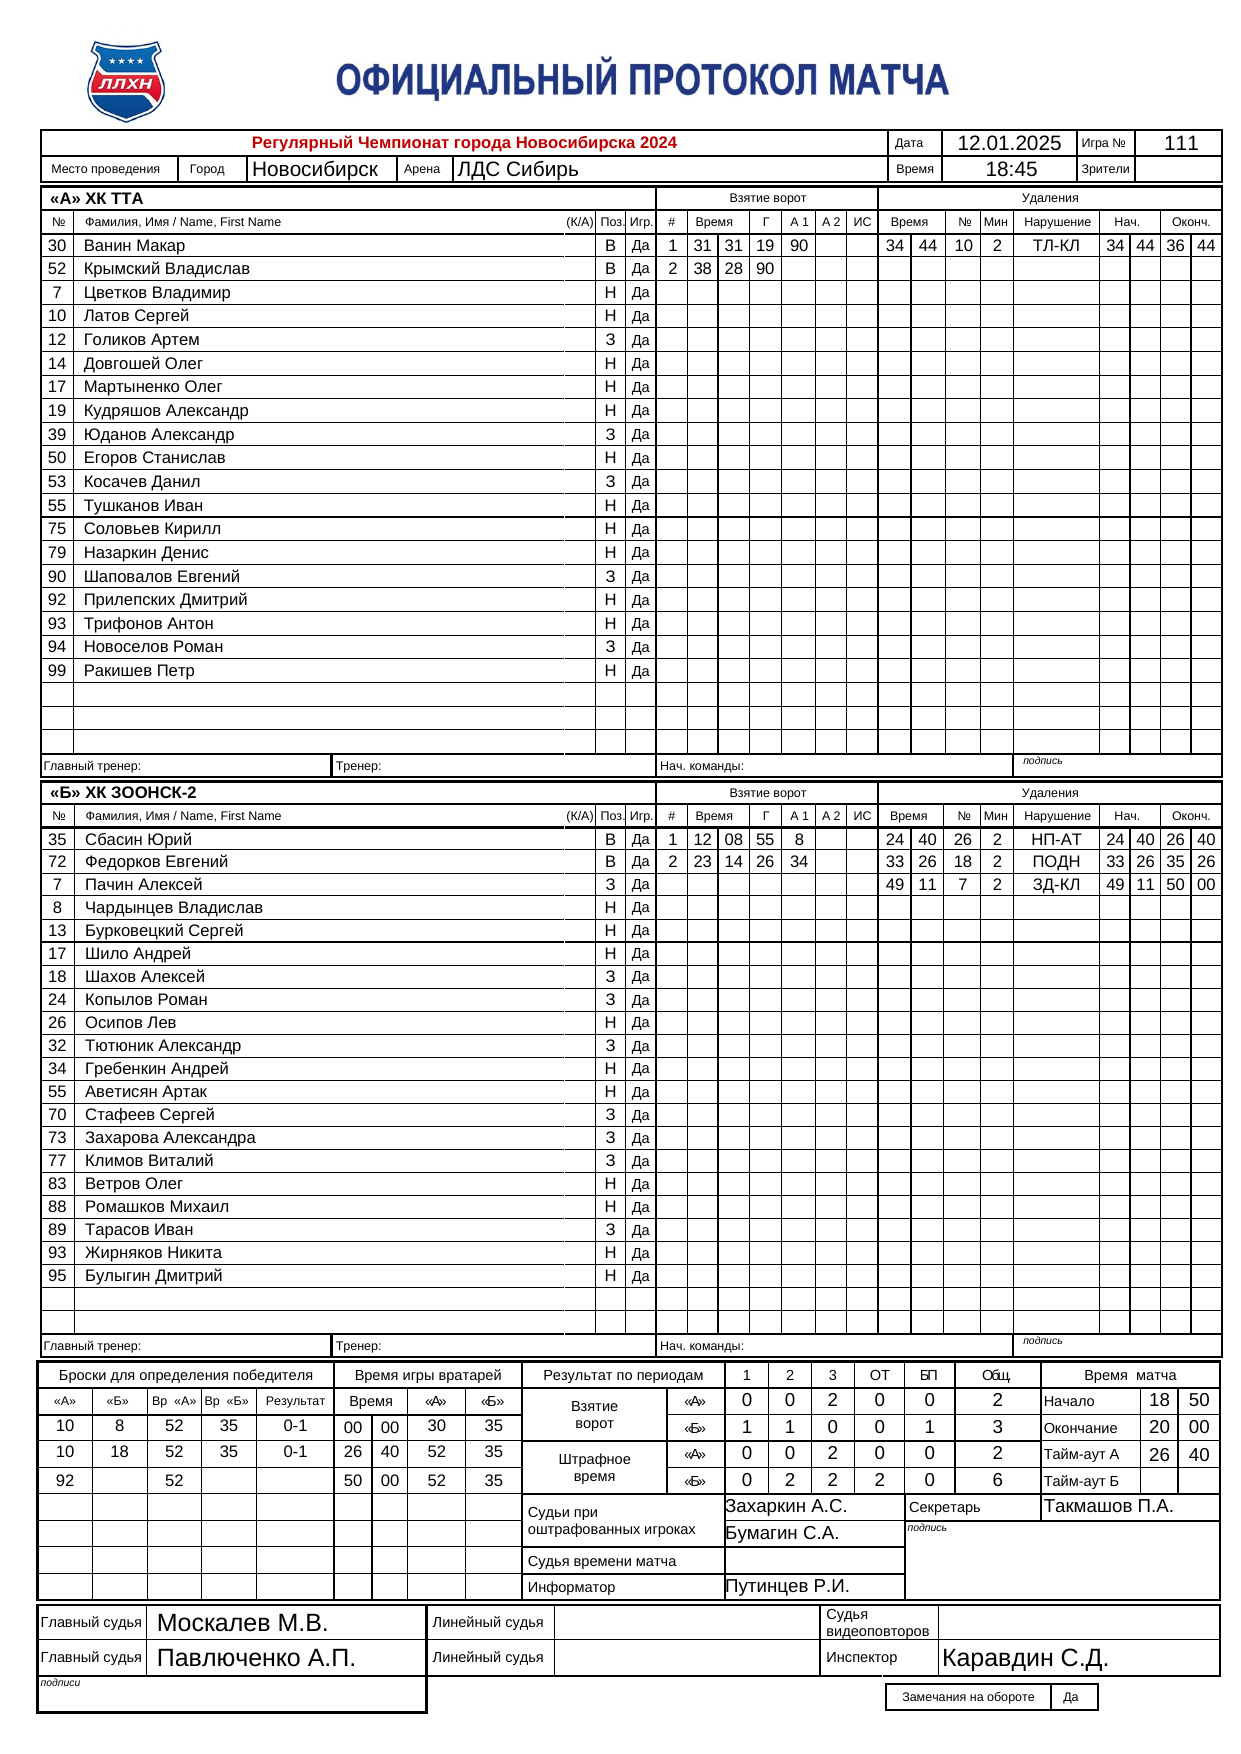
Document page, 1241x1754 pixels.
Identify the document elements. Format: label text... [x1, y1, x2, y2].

table_cell [42, 683, 73, 706]
table_cell 7 [42, 874, 74, 895]
table_cell [981, 541, 1013, 564]
table_cell 70 [42, 1104, 74, 1126]
table_cell 26 [1161, 829, 1190, 849]
table_cell [1192, 328, 1221, 351]
table_cell 44 [1192, 235, 1221, 256]
table_cell [847, 281, 877, 303]
table_cell [782, 730, 815, 753]
table_cell [912, 896, 943, 918]
table_cell [565, 494, 595, 516]
table_cell [1192, 1265, 1221, 1287]
table_cell [719, 659, 749, 682]
table_cell 52 [42, 257, 73, 280]
table_cell [1161, 1035, 1190, 1057]
table_cell [816, 943, 846, 964]
table_cell [1131, 1035, 1160, 1057]
table_cell [912, 541, 945, 564]
table_cell [565, 730, 595, 753]
table_cell [1014, 541, 1099, 564]
table_cell [657, 281, 687, 303]
table_cell 30 [42, 235, 73, 256]
table_cell Да [626, 235, 655, 256]
table_cell [912, 989, 943, 1011]
table_cell [565, 1311, 595, 1333]
table_cell [565, 1104, 595, 1126]
table_cell Н [596, 281, 625, 303]
table_cell [1014, 352, 1099, 374]
table_cell [816, 636, 846, 658]
table_cell [1192, 446, 1221, 469]
table_cell [42, 707, 73, 729]
table_cell Шаповалов Евгений [74, 565, 564, 587]
table_cell [912, 1288, 943, 1310]
table_cell [879, 659, 910, 682]
table_cell [726, 1548, 904, 1573]
table_cell Да [626, 470, 655, 493]
table_cell [688, 707, 717, 729]
table_cell [1136, 157, 1221, 181]
table_cell [879, 707, 910, 729]
table_cell 50 [1161, 874, 1190, 895]
table_cell [565, 683, 595, 706]
table_cell Да [626, 829, 655, 849]
table_cell [688, 328, 717, 351]
table_cell [1161, 423, 1190, 445]
table_cell [816, 896, 846, 918]
table_cell [1014, 943, 1099, 964]
table_cell [565, 423, 595, 445]
table_cell Да [626, 1242, 655, 1264]
table_cell 00 [373, 1416, 407, 1440]
table_cell [1141, 1468, 1177, 1493]
table_cell [466, 1494, 521, 1520]
table_cell [1192, 399, 1221, 422]
table_cell [946, 470, 980, 493]
table_cell 0 [855, 1415, 904, 1440]
table_cell [1131, 257, 1160, 280]
table_cell [257, 1574, 333, 1599]
table_cell 34 [42, 1058, 74, 1079]
table_cell Путинцев Р.И. [726, 1575, 904, 1599]
table_cell [657, 707, 687, 729]
table_cell [335, 1574, 371, 1599]
table_cell Г [750, 211, 781, 233]
table_cell [1014, 1058, 1099, 1079]
table_cell [657, 470, 687, 493]
table_cell [981, 518, 1013, 540]
table_cell [1100, 1104, 1129, 1126]
table_cell [750, 1127, 781, 1149]
table_cell [879, 1288, 910, 1310]
table_cell [782, 446, 815, 469]
table_cell [1131, 659, 1160, 682]
table_cell Н [596, 352, 625, 374]
table_cell [946, 730, 980, 753]
table_cell [1131, 612, 1160, 634]
table_cell [879, 281, 910, 303]
table_cell Соловьев Кирилл [74, 518, 564, 540]
table_cell [565, 1058, 595, 1079]
table_cell [816, 966, 846, 987]
table_cell [879, 541, 910, 564]
table_cell [782, 1150, 815, 1172]
table_cell [782, 1104, 815, 1126]
table_cell [688, 446, 717, 469]
table_cell [1014, 989, 1099, 1011]
table_cell [335, 1521, 371, 1546]
table_cell [688, 518, 717, 540]
table_cell [39, 1547, 92, 1573]
table_cell [879, 636, 910, 658]
table_cell Да [626, 257, 655, 280]
table_cell Булыгин Дмитрий [75, 1265, 564, 1287]
table_cell [1192, 896, 1221, 918]
table_cell [39, 1521, 92, 1546]
table_cell [944, 896, 980, 918]
table_header Время игры вратарей [335, 1363, 521, 1387]
table_cell [912, 1081, 943, 1103]
table_cell № [946, 211, 980, 233]
table_cell [1131, 423, 1160, 445]
table_cell [879, 518, 910, 540]
table_cell [688, 1035, 717, 1057]
table_cell [93, 1494, 147, 1520]
table_cell 7 [944, 874, 980, 895]
table_cell [879, 1058, 910, 1079]
table_cell [565, 518, 595, 540]
table_cell [981, 565, 1013, 587]
table_cell 53 [42, 470, 73, 493]
table_cell Да [626, 588, 655, 611]
table_cell 26 [42, 1012, 74, 1033]
table_cell [1131, 966, 1160, 987]
table_cell [688, 423, 717, 445]
table_cell [782, 874, 815, 895]
table_cell [847, 966, 877, 987]
table_cell [912, 1242, 943, 1264]
table_cell [879, 943, 910, 964]
table_cell [981, 328, 1013, 351]
table_cell [719, 518, 749, 540]
table_header 2 [769, 1363, 811, 1387]
table_cell [39, 1574, 92, 1599]
table_cell [657, 943, 687, 964]
table_cell [816, 281, 846, 303]
table_cell [1100, 1150, 1129, 1172]
table_cell [816, 1104, 846, 1126]
table_cell В [596, 850, 625, 872]
table_header 1 [726, 1363, 768, 1387]
table_cell 73 [42, 1127, 74, 1149]
table_header 12.01.2025 [943, 131, 1076, 155]
table_cell [847, 1196, 877, 1218]
table_cell 49 [1100, 874, 1129, 895]
table_cell 26 [750, 850, 781, 872]
table_cell [565, 1265, 595, 1287]
table_cell 0 [769, 1442, 811, 1467]
table_cell [750, 989, 781, 1011]
table_cell Нач. команды: [657, 755, 1012, 776]
table_cell [879, 1035, 910, 1057]
table_cell [93, 1574, 147, 1599]
table_cell [944, 1288, 980, 1310]
table_cell Довгошей Олег [74, 352, 564, 374]
table_cell Ромашков Михаил [75, 1196, 564, 1218]
table_cell [1014, 328, 1099, 351]
table_cell [912, 1104, 943, 1126]
table_cell Да [626, 1104, 655, 1126]
table_cell 0 [855, 1389, 904, 1413]
table_cell [1192, 659, 1221, 682]
table_cell [847, 470, 877, 493]
table_cell [202, 1468, 256, 1493]
table_cell 24 [42, 989, 74, 1011]
table_cell [750, 896, 781, 918]
table_cell [565, 376, 595, 398]
table_cell [565, 829, 595, 849]
table_cell [981, 257, 1013, 280]
table_cell Голиков Артем [74, 328, 564, 351]
table_cell 8 [93, 1416, 147, 1440]
table_cell [1192, 1127, 1221, 1149]
table_cell [1014, 730, 1099, 753]
table_cell 00 [335, 1416, 371, 1440]
table_cell [1014, 446, 1099, 469]
table_cell Тютюник Александр [75, 1035, 564, 1057]
table_cell [816, 1173, 846, 1195]
table_cell [1192, 470, 1221, 493]
table_cell 00 [1192, 874, 1221, 895]
table_cell [1014, 588, 1099, 611]
table_cell [657, 541, 687, 564]
table_cell [1014, 399, 1099, 422]
table_cell [750, 541, 781, 564]
table_cell [719, 730, 749, 753]
table_cell Н [596, 305, 625, 327]
table_cell Вр «Б» [202, 1389, 256, 1413]
table_cell [816, 494, 846, 516]
table_cell Да [626, 352, 655, 374]
table_cell [39, 1494, 92, 1520]
table_cell Такмашов П.А. [1042, 1495, 1219, 1520]
table_cell 3 [956, 1415, 1040, 1440]
table_cell [657, 659, 687, 682]
table_cell [1131, 281, 1160, 303]
table_cell [1131, 1150, 1160, 1172]
table_cell [750, 1104, 781, 1126]
table_cell Захаркин А.С. [726, 1495, 904, 1520]
table_cell [847, 1150, 877, 1172]
table_cell 10 [946, 235, 980, 256]
table_cell [847, 399, 877, 422]
table_cell [750, 1196, 781, 1218]
table_cell 0 [769, 1389, 811, 1413]
table_cell [1192, 423, 1221, 445]
table_cell [1161, 1127, 1190, 1149]
table_cell [1131, 730, 1160, 753]
table_cell Н [596, 659, 625, 682]
table_cell [879, 565, 910, 587]
table_cell [879, 896, 910, 918]
table_cell [944, 1127, 980, 1149]
table_cell [1099, 1682, 1220, 1711]
table_cell 2 [981, 829, 1013, 849]
table_cell [688, 943, 717, 964]
table_cell [879, 1104, 910, 1126]
table_cell [1100, 305, 1129, 327]
table_cell «А» [408, 1389, 465, 1413]
table_cell [555, 1640, 819, 1675]
table_cell [688, 588, 717, 611]
table_cell [1014, 612, 1099, 634]
table_cell [408, 1574, 465, 1599]
table_cell [750, 612, 781, 634]
table_cell [1161, 541, 1190, 564]
table_cell Линейный судья [428, 1606, 554, 1639]
table_cell [939, 1606, 1219, 1639]
table_cell [719, 1104, 749, 1126]
table_cell [847, 850, 877, 872]
table_cell [816, 683, 846, 706]
table_cell [816, 399, 846, 422]
table_cell [1179, 1468, 1219, 1493]
table_cell 1 [657, 235, 687, 256]
table_cell [657, 1035, 687, 1057]
table_cell [912, 305, 945, 327]
table_cell 90 [750, 257, 781, 280]
table_cell [782, 281, 815, 303]
table_cell [750, 423, 781, 445]
table_cell [816, 446, 846, 469]
table_cell Главный тренер: [42, 755, 330, 776]
table_cell 34 [782, 850, 815, 872]
table_cell [816, 730, 846, 753]
table_cell подпись [1014, 755, 1221, 776]
table_cell [1161, 659, 1190, 682]
table_cell 6 [956, 1468, 1040, 1493]
table_cell [946, 399, 980, 422]
table_cell [847, 257, 877, 280]
table_cell Судья видеоповторов [821, 1606, 938, 1639]
table_cell [565, 943, 595, 964]
table_cell [750, 399, 781, 422]
table_cell [1131, 707, 1160, 729]
table_cell [1100, 1173, 1129, 1195]
table_cell [719, 636, 749, 658]
table_cell [847, 1081, 877, 1103]
table_cell З [596, 874, 625, 895]
table_cell [657, 1219, 687, 1241]
table_cell [1192, 281, 1221, 303]
table_cell [750, 707, 781, 729]
table_cell Н [596, 494, 625, 516]
table_cell [657, 305, 687, 327]
table_cell НП-АТ [1014, 829, 1099, 849]
table_cell [1100, 1219, 1129, 1241]
table_cell [1192, 920, 1221, 941]
table_cell [816, 541, 846, 564]
table_cell «А» [668, 1442, 724, 1467]
table_cell [912, 446, 945, 469]
table_cell подпись [1014, 1335, 1221, 1356]
table_cell [981, 399, 1013, 422]
table_cell [373, 1547, 407, 1573]
table_cell [657, 1081, 687, 1103]
table_cell 1 [905, 1415, 954, 1440]
table_cell [879, 683, 910, 706]
table_cell [981, 1104, 1013, 1126]
table_cell [1100, 399, 1129, 422]
table_cell [847, 874, 877, 895]
table_cell 13 [42, 920, 74, 941]
table_cell 18 [1141, 1389, 1177, 1413]
table_cell 90 [42, 565, 73, 587]
table_cell Да [626, 1035, 655, 1057]
table_cell [782, 896, 815, 918]
table_cell [750, 1173, 781, 1195]
table_cell [1161, 1311, 1190, 1333]
table_cell [1131, 541, 1160, 564]
table_cell [782, 1288, 815, 1310]
table_cell [1192, 683, 1221, 706]
table_cell [782, 352, 815, 374]
table_cell [1161, 305, 1190, 327]
table_cell Инспектор [821, 1640, 938, 1675]
table_cell [816, 1265, 846, 1287]
table_cell [1100, 1265, 1129, 1287]
table_cell [912, 1012, 943, 1033]
table_cell [688, 541, 717, 564]
table_cell [719, 305, 749, 327]
table_cell [1100, 1196, 1129, 1218]
table_cell [1192, 1081, 1221, 1103]
table_cell [565, 235, 595, 256]
table_cell Главный тренер: [42, 1335, 330, 1356]
table_cell [847, 423, 877, 445]
table_cell [847, 707, 877, 729]
table_cell [688, 352, 717, 374]
table_cell [719, 423, 749, 445]
table_cell [816, 1127, 846, 1149]
table_cell [1014, 966, 1099, 987]
table_cell [816, 423, 846, 445]
table_cell [847, 1127, 877, 1149]
table_header Игра № [1078, 131, 1134, 155]
table_cell [1014, 305, 1099, 327]
table_cell 2 [956, 1389, 1040, 1413]
table_cell [565, 1127, 595, 1149]
table_cell [1131, 352, 1160, 374]
table_cell 17 [42, 943, 74, 964]
table_cell Время [335, 1389, 407, 1413]
table_cell [750, 966, 781, 987]
table_cell [657, 565, 687, 587]
table_cell [816, 1035, 846, 1057]
table_cell [1192, 1104, 1221, 1126]
table_cell З [596, 1104, 625, 1126]
table_cell [981, 1173, 1013, 1195]
table_cell [657, 1311, 687, 1333]
table_cell [750, 1311, 781, 1333]
table_cell 19 [42, 399, 73, 422]
table_cell Косачев Данил [74, 470, 564, 493]
table_cell 2 [981, 874, 1013, 895]
table_cell [688, 1265, 717, 1287]
table_cell 38 [688, 257, 717, 280]
table_cell [42, 1288, 74, 1310]
table_cell [688, 730, 717, 753]
table_cell [626, 1288, 655, 1310]
table_cell 20 [1141, 1415, 1177, 1440]
table_cell Шахов Алексей [75, 966, 564, 987]
table_cell [1131, 565, 1160, 587]
table_cell 94 [42, 636, 73, 658]
table_cell [626, 683, 655, 706]
table_cell [408, 1521, 465, 1546]
table_cell [1014, 707, 1099, 729]
table_cell ЗД-КЛ [1014, 874, 1099, 895]
table_cell [847, 305, 877, 327]
table_cell [879, 305, 910, 327]
table_cell [847, 588, 877, 611]
table_cell [565, 920, 595, 941]
table_cell [657, 683, 687, 706]
table_cell 95 [42, 1265, 74, 1287]
table_cell Чардынцев Владислав [75, 896, 564, 918]
table_header «Б» ХК ЗООНСК-2 [42, 783, 655, 803]
table_cell [750, 1219, 781, 1241]
table_cell [816, 565, 846, 587]
table_cell 2 [855, 1468, 904, 1493]
table_cell [1161, 1081, 1190, 1103]
table_cell [944, 1058, 980, 1079]
table_cell 10 [42, 305, 73, 327]
table_cell [782, 1012, 815, 1033]
table_cell [1014, 1311, 1099, 1333]
table_header Общ. [956, 1363, 1040, 1387]
table_cell [750, 588, 781, 611]
table_cell [750, 1150, 781, 1172]
table_cell [688, 1219, 717, 1241]
table_cell Главный судья [39, 1606, 146, 1639]
table_cell 2 [981, 850, 1013, 872]
table_cell [466, 1574, 521, 1599]
table_cell [626, 730, 655, 753]
table_cell [257, 1547, 333, 1573]
table_cell [981, 470, 1013, 493]
table_cell [847, 829, 877, 849]
table_cell [879, 1219, 910, 1241]
table_cell [1161, 989, 1190, 1011]
table_cell [782, 1035, 815, 1057]
picture [5, 28, 1179, 129]
table_cell [565, 588, 595, 611]
table_cell А 1 [782, 805, 815, 826]
table_cell 18 [42, 966, 74, 987]
table_cell 44 [912, 235, 945, 256]
table_cell [657, 1196, 687, 1218]
table_cell Да [626, 518, 655, 540]
table_cell [879, 1265, 910, 1287]
table_cell [1131, 470, 1160, 493]
table_cell [1192, 257, 1221, 280]
table_cell Поз. [596, 805, 625, 826]
table_cell № [42, 211, 73, 233]
table_cell [1192, 305, 1221, 327]
table_cell [1192, 541, 1221, 564]
table_cell [750, 328, 781, 351]
table_cell З [596, 565, 625, 587]
table_cell [657, 518, 687, 540]
table_cell 12 [688, 829, 717, 849]
table_cell Н [596, 1265, 625, 1287]
table_cell [912, 659, 945, 682]
table_cell [1100, 281, 1129, 303]
table_cell [946, 707, 980, 729]
table_cell 19 [750, 235, 781, 256]
table_cell [1131, 494, 1160, 516]
table_cell Нарушение [1014, 211, 1099, 233]
table_cell [847, 1265, 877, 1287]
table_cell 2 [956, 1442, 1040, 1467]
table_cell [816, 1219, 846, 1241]
table_cell [946, 683, 980, 706]
table_cell [1131, 1311, 1160, 1333]
table_cell [1161, 352, 1190, 374]
table_cell 92 [39, 1468, 92, 1493]
table_cell [1161, 376, 1190, 398]
table_cell [1014, 896, 1099, 918]
table_cell [946, 494, 980, 516]
table_cell [1161, 1012, 1190, 1033]
table_header 111 [1136, 131, 1221, 155]
table_cell [1192, 1173, 1221, 1195]
table_cell Бумагин С.А. [726, 1521, 904, 1546]
table_cell [816, 1150, 846, 1172]
table_cell [1161, 1150, 1190, 1172]
table_cell [565, 328, 595, 351]
table_cell [74, 683, 564, 706]
table_cell [1100, 659, 1129, 682]
table_cell [1131, 399, 1160, 422]
table_cell [657, 1104, 687, 1126]
table_cell [596, 1311, 625, 1333]
table_cell Да [626, 1265, 655, 1287]
table_cell [1161, 1058, 1190, 1079]
table_cell [912, 943, 943, 964]
table_cell [750, 659, 781, 682]
table_cell [782, 989, 815, 1011]
table_cell [912, 423, 945, 445]
table_cell Тайм-аут А [1042, 1441, 1140, 1467]
table_cell [1192, 943, 1221, 964]
table_cell 11 [912, 874, 943, 895]
table_cell [75, 1288, 564, 1310]
table_cell Да [626, 494, 655, 516]
table_cell [782, 707, 815, 729]
table_cell Жирняков Никита [75, 1242, 564, 1264]
table_cell 18 [93, 1441, 147, 1467]
table_cell [1161, 1288, 1190, 1310]
table_cell 1 [769, 1415, 811, 1440]
table_cell [1131, 636, 1160, 658]
table_cell Да [626, 446, 655, 469]
table_cell В [596, 829, 625, 849]
table_cell Захарова Александра [75, 1127, 564, 1149]
table_cell [847, 565, 877, 587]
table_cell Тренер: [333, 755, 655, 776]
table_cell [202, 1494, 256, 1520]
table_cell 83 [42, 1173, 74, 1195]
table_cell [879, 1242, 910, 1264]
table_cell «Б» [93, 1389, 147, 1413]
table_cell Да [626, 943, 655, 964]
table_cell 24 [1100, 829, 1129, 849]
table_cell [688, 1127, 717, 1149]
table_cell [1192, 494, 1221, 516]
table_cell [750, 518, 781, 540]
table_cell [847, 1035, 877, 1057]
table_cell [981, 352, 1013, 374]
table_cell [565, 850, 595, 872]
table_cell 52 [148, 1441, 201, 1467]
table_cell [782, 541, 815, 564]
table_cell [1192, 1242, 1221, 1264]
table_cell [912, 1173, 943, 1195]
table_cell [719, 494, 749, 516]
table_cell Да [626, 423, 655, 445]
table_cell Павлюченко А.П. [147, 1640, 425, 1675]
table_cell [1100, 446, 1129, 469]
table_cell [1014, 1035, 1099, 1057]
table_cell [912, 328, 945, 351]
table_cell [946, 328, 980, 351]
table_cell [688, 1058, 717, 1079]
table_cell [1192, 989, 1221, 1011]
table_cell [565, 612, 595, 634]
table_cell подпись [906, 1522, 1219, 1599]
table_cell 26 [1141, 1441, 1177, 1467]
table_cell Каравдин С.Д. [939, 1640, 1219, 1675]
table_cell Да [626, 1058, 655, 1079]
table_cell 18 [944, 850, 980, 872]
table_cell [688, 966, 717, 987]
table_cell 44 [1131, 235, 1160, 256]
table_cell [782, 1058, 815, 1079]
table_cell [816, 1196, 846, 1218]
table_cell З [596, 1035, 625, 1057]
table_cell Место проведения [42, 157, 177, 181]
table_cell [750, 920, 781, 941]
table_cell [1100, 1127, 1129, 1149]
table_cell [565, 1242, 595, 1264]
table_cell [565, 305, 595, 327]
table_cell Сбасин Юрий [75, 829, 564, 849]
table_cell 0 [726, 1468, 768, 1493]
table_cell [1014, 683, 1099, 706]
table_cell 34 [879, 235, 910, 256]
table_cell Н [596, 1196, 625, 1218]
table_cell 26 [1131, 850, 1160, 872]
table_cell Нач. [1100, 805, 1160, 826]
table_cell [1161, 943, 1190, 964]
table_cell 2 [769, 1468, 811, 1493]
table_cell [1131, 920, 1160, 941]
table_cell [981, 446, 1013, 469]
table_cell 24 [879, 829, 910, 849]
table_cell [847, 989, 877, 1011]
table_cell [946, 659, 980, 682]
table_cell [1192, 1012, 1221, 1033]
table_cell [816, 659, 846, 682]
table_cell [981, 1012, 1013, 1033]
table_cell [719, 1127, 749, 1149]
table_cell Назаркин Денис [74, 541, 564, 564]
table_cell [750, 1058, 781, 1079]
table_cell [719, 707, 749, 729]
table_cell 40 [1192, 829, 1221, 849]
table_cell [750, 305, 781, 327]
table_cell [688, 376, 717, 398]
table_cell [1161, 636, 1190, 658]
table_cell [657, 612, 687, 634]
table_cell [1131, 376, 1160, 398]
table_cell [944, 1196, 980, 1218]
table_cell [750, 1265, 781, 1287]
table_cell [750, 1288, 781, 1310]
table_cell [1161, 730, 1190, 753]
table_cell [981, 1196, 1013, 1218]
table_cell [657, 1012, 687, 1033]
table_cell [1100, 636, 1129, 658]
table_cell [912, 1265, 943, 1287]
table_cell [847, 730, 877, 753]
table_cell [1100, 1311, 1129, 1333]
table_cell 10 [39, 1441, 92, 1467]
table_cell [879, 1012, 910, 1033]
table_cell Игр. [626, 211, 655, 233]
table_cell 0-1 [257, 1416, 333, 1440]
table_cell 2 [657, 850, 687, 872]
table_cell [335, 1547, 371, 1573]
table_cell [657, 1150, 687, 1172]
table_cell А 2 [816, 211, 846, 233]
table_cell [912, 1058, 943, 1079]
table_cell [657, 1058, 687, 1079]
table_cell Судья времени матча [523, 1548, 724, 1573]
table_cell [719, 1012, 749, 1033]
table_header Взятие ворот [657, 783, 877, 803]
table_cell [782, 1265, 815, 1287]
table_cell [1192, 565, 1221, 587]
table_cell Линейный судья [428, 1640, 554, 1675]
table_cell Н [596, 588, 625, 611]
table_cell 1 [657, 829, 687, 849]
table_cell [912, 494, 945, 516]
table_cell [657, 730, 687, 753]
table_cell 00 [1179, 1415, 1219, 1440]
table_cell [373, 1574, 407, 1599]
table_cell [1100, 612, 1129, 634]
table_cell Прилепских Дмитрий [74, 588, 564, 611]
table_cell [912, 636, 945, 658]
table_cell [257, 1494, 333, 1520]
table_cell 31 [719, 235, 749, 256]
table_cell [1100, 1081, 1129, 1103]
table_cell [657, 352, 687, 374]
table_cell 52 [148, 1468, 201, 1493]
table_cell [981, 1127, 1013, 1149]
table_cell [912, 518, 945, 540]
table_cell Н [596, 518, 625, 540]
table_cell Время [879, 805, 943, 826]
table_cell [1161, 1173, 1190, 1195]
table_cell [719, 565, 749, 587]
table_cell 34 [1100, 235, 1129, 256]
table_cell [879, 588, 910, 611]
table_cell [1100, 423, 1129, 445]
table_cell Кудряшов Александр [74, 399, 564, 422]
table_cell [944, 966, 980, 987]
table_cell [1100, 1012, 1129, 1033]
table_cell 0 [812, 1415, 854, 1440]
table_cell [1161, 470, 1190, 493]
table_cell [981, 1311, 1013, 1333]
table_cell [1100, 541, 1129, 564]
table_header Замечания на обороте [887, 1685, 1050, 1709]
table_cell Тарасов Иван [75, 1219, 564, 1241]
table_cell 55 [42, 1081, 74, 1103]
table_cell 35 [202, 1416, 256, 1440]
table_cell [1161, 1265, 1190, 1287]
table_cell А 2 [816, 805, 846, 826]
table_cell [1192, 612, 1221, 634]
table_cell [944, 989, 980, 1011]
table_cell Город [179, 157, 246, 181]
table_cell [1192, 966, 1221, 987]
table_cell Да [626, 1196, 655, 1218]
table_cell 35 [466, 1416, 521, 1440]
table_cell Да [626, 565, 655, 587]
table_cell [1131, 1173, 1160, 1195]
table_cell Бурковецкий Сергей [75, 920, 564, 941]
table_cell 0 [905, 1389, 954, 1413]
table_cell [879, 446, 910, 469]
table_cell [981, 1242, 1013, 1264]
table_cell [782, 565, 815, 587]
table_cell [657, 636, 687, 658]
table_cell [565, 257, 595, 280]
table_cell [981, 730, 1013, 753]
table_cell [847, 446, 877, 469]
table_cell Время [688, 805, 749, 826]
table_cell Латов Сергей [74, 305, 564, 327]
table_cell [816, 874, 846, 895]
table_cell [1192, 376, 1221, 398]
table_cell [1014, 518, 1099, 540]
table_cell [565, 1288, 595, 1310]
table_cell «А» [668, 1389, 724, 1413]
table_cell 28 [719, 257, 749, 280]
table_cell 35 [466, 1468, 521, 1493]
table_cell [782, 1219, 815, 1241]
table_cell # [657, 805, 687, 826]
table_cell [1161, 328, 1190, 351]
table_cell [1014, 281, 1099, 303]
table_cell Да [626, 612, 655, 634]
table_cell [879, 470, 910, 493]
table_cell [912, 1035, 943, 1057]
table_cell Оконч. [1161, 211, 1221, 233]
table_cell [816, 707, 846, 729]
table_cell 31 [688, 235, 717, 256]
table_cell [912, 470, 945, 493]
table_cell [847, 1012, 877, 1033]
table_cell [816, 352, 846, 374]
table_cell [750, 376, 781, 398]
table_header Регулярный Чемпионат города Новосибирска 2024 [42, 131, 887, 155]
table_cell [626, 707, 655, 729]
table_cell Трифонов Антон [74, 612, 564, 634]
table_cell [596, 683, 625, 706]
table_cell [1192, 518, 1221, 540]
table_header Дата [889, 131, 941, 155]
table_cell [1131, 1081, 1160, 1103]
table_cell [1014, 1127, 1099, 1149]
table_cell [75, 1311, 564, 1333]
table_cell [782, 636, 815, 658]
table_cell Время [879, 211, 945, 233]
table_cell [1014, 1242, 1099, 1264]
table_header БП [905, 1363, 954, 1387]
table_cell [565, 1219, 595, 1241]
table_cell [657, 1242, 687, 1264]
table_cell 52 [148, 1416, 201, 1440]
table_cell [1014, 1219, 1099, 1241]
table_cell подписи [39, 1677, 425, 1711]
table_cell [657, 1288, 687, 1310]
table_cell 35 [202, 1441, 256, 1467]
table_cell [1131, 683, 1160, 706]
table_cell [565, 565, 595, 587]
table_cell 0 [726, 1442, 768, 1467]
table_cell [981, 707, 1013, 729]
table_cell [847, 1173, 877, 1195]
table_cell [148, 1521, 201, 1546]
table_cell [565, 874, 595, 895]
table_cell 75 [42, 518, 73, 540]
table_cell [816, 470, 846, 493]
table_cell Оконч. [1161, 805, 1221, 826]
table_cell ИС [847, 211, 877, 233]
table_cell [1161, 518, 1190, 540]
table_cell [1014, 1150, 1099, 1172]
table_cell [565, 966, 595, 987]
table_cell [782, 612, 815, 634]
table_cell [750, 470, 781, 493]
table_cell 26 [944, 829, 980, 849]
table_cell Игр. [626, 805, 655, 826]
table_cell З [596, 636, 625, 658]
table_cell [981, 1081, 1013, 1103]
table_cell [981, 920, 1013, 941]
table_cell [428, 1677, 882, 1711]
table_cell [1014, 376, 1099, 398]
table_cell [981, 281, 1013, 303]
table_cell [1100, 730, 1129, 753]
table_cell [565, 659, 595, 682]
table_cell [847, 352, 877, 374]
table_cell Н [596, 1081, 625, 1103]
table_cell [1161, 683, 1190, 706]
table_cell Н [596, 446, 625, 469]
table_cell [816, 328, 846, 351]
table_cell З [596, 470, 625, 493]
table_cell Гребенкин Андрей [75, 1058, 564, 1079]
table_cell [1100, 257, 1129, 280]
table_cell [944, 920, 980, 941]
table_cell [981, 659, 1013, 682]
table_cell [981, 305, 1013, 327]
table_cell «Б » [466, 1389, 521, 1413]
table_cell [688, 1104, 717, 1126]
table_cell [816, 829, 846, 849]
table_cell [1014, 636, 1099, 658]
table_cell [1100, 1035, 1129, 1057]
table_cell [946, 257, 980, 280]
table_cell 90 [782, 235, 815, 256]
table_cell Мин [981, 805, 1013, 826]
table_cell Пачин Алексей [75, 874, 564, 895]
table_cell Поз. [596, 211, 625, 233]
table_cell [565, 707, 595, 729]
table_cell (К/А) [565, 805, 595, 826]
table_cell [944, 1242, 980, 1264]
table_cell [688, 305, 717, 327]
table_cell [782, 328, 815, 351]
table_cell [1192, 1058, 1221, 1079]
table_cell [1131, 1265, 1160, 1287]
table_cell Информатор [523, 1575, 724, 1599]
table_cell [946, 423, 980, 445]
table_cell Да [626, 989, 655, 1011]
table_cell # [657, 211, 687, 233]
table_cell 72 [42, 850, 74, 872]
table_cell [565, 989, 595, 1011]
table_cell [1161, 281, 1190, 303]
table_cell 0 [905, 1442, 954, 1467]
table_cell [1161, 1104, 1190, 1126]
table_cell Климов Виталий [75, 1150, 564, 1172]
table_cell 10 [39, 1416, 92, 1440]
table_cell [93, 1468, 147, 1493]
table_header Время матча [1042, 1363, 1219, 1387]
table_header Удаления [879, 783, 1221, 803]
table_cell Да [626, 328, 655, 351]
table_cell [565, 636, 595, 658]
table_cell «Б» [668, 1468, 724, 1493]
table_cell [1014, 920, 1099, 941]
table_cell [688, 636, 717, 658]
table_cell [719, 683, 749, 706]
table_cell [1100, 518, 1129, 540]
table_cell [42, 730, 73, 753]
table_cell [257, 1521, 333, 1546]
table_cell [565, 1035, 595, 1057]
table_cell [912, 707, 945, 729]
table_cell [688, 1173, 717, 1195]
table_cell [565, 1150, 595, 1172]
table_cell Да [626, 541, 655, 564]
table_cell 93 [42, 612, 73, 634]
table_cell [944, 1150, 980, 1172]
table_cell [74, 730, 564, 753]
table_cell [688, 399, 717, 422]
table_cell [93, 1547, 147, 1573]
table_cell [1100, 494, 1129, 516]
table_cell [1100, 989, 1129, 1011]
table_cell [1131, 446, 1160, 469]
table_cell Да [626, 305, 655, 327]
table_cell [879, 989, 910, 1011]
table_cell [816, 1242, 846, 1264]
table_cell [1161, 966, 1190, 987]
table_cell [981, 612, 1013, 634]
table_cell Да [626, 659, 655, 682]
table_cell 92 [42, 588, 73, 611]
table_cell [981, 376, 1013, 398]
table_cell Да [626, 636, 655, 658]
table_cell Ракишев Петр [74, 659, 564, 682]
table_cell [565, 352, 595, 374]
table_cell [688, 874, 717, 895]
table_cell [1161, 896, 1190, 918]
table_cell [626, 1311, 655, 1333]
table_cell Аветисян Артак [75, 1081, 564, 1103]
table_cell [782, 423, 815, 445]
table_cell [944, 1311, 980, 1333]
table_cell Копылов Роман [75, 989, 564, 1011]
table_cell 88 [42, 1196, 74, 1218]
table_cell [847, 518, 877, 540]
table_header Удаления [879, 188, 1221, 209]
table_cell 35 [466, 1441, 521, 1467]
table_cell [750, 1242, 781, 1264]
table_cell [879, 376, 910, 398]
table_cell [912, 730, 945, 753]
table_cell [750, 281, 781, 303]
table_cell [1131, 989, 1160, 1011]
table_cell [1100, 1242, 1129, 1264]
table_cell [981, 943, 1013, 964]
table_cell Цветков Владимир [74, 281, 564, 303]
table_header ОТ [855, 1363, 904, 1387]
table_cell [719, 376, 749, 398]
table_cell [657, 494, 687, 516]
table_cell [688, 920, 717, 941]
table_cell [782, 683, 815, 706]
table_cell 0 [855, 1442, 904, 1467]
table_cell [202, 1574, 256, 1599]
table_cell [879, 1173, 910, 1195]
table_cell [1131, 588, 1160, 611]
table_cell Взятие ворот [523, 1389, 666, 1440]
table_cell [1100, 1288, 1129, 1310]
table_cell [596, 707, 625, 729]
table_cell [912, 257, 945, 280]
table_cell Н [596, 541, 625, 564]
table_cell [912, 588, 945, 611]
table_cell [1192, 636, 1221, 658]
table_cell 55 [750, 829, 781, 849]
table_cell [944, 943, 980, 964]
table_cell [1161, 1242, 1190, 1264]
table_cell [946, 376, 980, 398]
table_cell [782, 1173, 815, 1195]
table_cell Окончание [1042, 1415, 1140, 1440]
table_cell [912, 1219, 943, 1241]
table_cell [1131, 896, 1160, 918]
table_cell [719, 328, 749, 351]
table_cell [1161, 494, 1190, 516]
table_cell [719, 989, 749, 1011]
table_cell 35 [1161, 850, 1190, 872]
table_cell З [596, 966, 625, 987]
table_cell [879, 1150, 910, 1172]
table_cell Да [626, 920, 655, 941]
table_cell [1192, 1219, 1221, 1241]
table_cell [847, 1104, 877, 1126]
table_cell 18:45 [943, 157, 1076, 181]
table_header Броски для определения победителя [39, 1363, 333, 1387]
table_header 3 [812, 1363, 854, 1387]
table_cell [816, 1311, 846, 1333]
table_cell [1192, 707, 1221, 729]
table_cell Тренер: [333, 1335, 655, 1356]
table_cell [719, 352, 749, 374]
table_cell [719, 1150, 749, 1172]
table_cell 08 [719, 829, 749, 849]
table_cell Да [626, 1012, 655, 1033]
table_cell [879, 399, 910, 422]
table_cell 40 [912, 829, 943, 849]
table_cell [688, 683, 717, 706]
table_cell [847, 612, 877, 634]
table_cell [1014, 565, 1099, 587]
table_cell [782, 399, 815, 422]
table_cell [782, 1127, 815, 1149]
table_cell [148, 1547, 201, 1573]
table_cell [719, 1173, 749, 1195]
table_cell Фамилия, Имя / Name, First Name [74, 211, 565, 233]
table_cell [879, 1311, 910, 1333]
table_cell [944, 1173, 980, 1195]
table_cell [565, 1081, 595, 1103]
table_cell [912, 612, 945, 634]
table_cell [1100, 683, 1129, 706]
table_cell Результат [257, 1389, 333, 1413]
table_cell [946, 446, 980, 469]
table_cell [565, 1173, 595, 1195]
table_cell Н [596, 1242, 625, 1264]
table_cell Да [626, 1173, 655, 1195]
table_cell [981, 1035, 1013, 1057]
table_cell [981, 1150, 1013, 1172]
table_cell 14 [719, 850, 749, 872]
table_cell [719, 1196, 749, 1218]
table_cell 8 [782, 829, 815, 849]
table_cell [719, 874, 749, 895]
table_cell 52 [408, 1441, 465, 1467]
table_cell [1192, 588, 1221, 611]
table_cell [1131, 328, 1160, 351]
table_cell [912, 1311, 943, 1333]
table_header «А» ХК ТТА [42, 188, 655, 209]
table_cell 2 [981, 235, 1013, 256]
table_header Взятие ворот [657, 188, 877, 209]
table_cell [816, 588, 846, 611]
table_cell [750, 874, 781, 895]
table_cell [1192, 730, 1221, 753]
table_cell [1100, 920, 1129, 941]
table_cell Да [626, 399, 655, 422]
table_cell Да [626, 850, 655, 872]
table_cell (К/А) [565, 211, 595, 233]
table_cell [946, 636, 980, 658]
table_cell [816, 235, 846, 256]
table_cell Шило Андрей [75, 943, 564, 964]
table_cell [750, 1081, 781, 1103]
table_cell Да [626, 1150, 655, 1172]
table_cell [750, 636, 781, 658]
table_cell Стафеев Сергей [75, 1104, 564, 1126]
table_cell 39 [42, 423, 73, 445]
table_cell [1161, 1219, 1190, 1241]
table_cell [1014, 1265, 1099, 1287]
table_cell Арена [398, 157, 452, 181]
table_cell [1192, 352, 1221, 374]
table_cell 8 [42, 896, 74, 918]
table_cell Главный судья [39, 1640, 146, 1675]
table_cell [42, 1311, 74, 1333]
table_cell [1014, 1081, 1099, 1103]
table_cell 40 [1131, 829, 1160, 849]
table_cell В [596, 235, 625, 256]
table_cell [1014, 494, 1099, 516]
table_cell [981, 1288, 1013, 1310]
table_cell [555, 1606, 819, 1639]
table_cell [408, 1494, 465, 1520]
table_cell [1131, 1058, 1160, 1079]
table_cell [912, 376, 945, 398]
table_cell [719, 1242, 749, 1264]
table_cell [1131, 1127, 1160, 1149]
table_cell [657, 328, 687, 351]
table_cell [719, 943, 749, 964]
table_cell [847, 376, 877, 398]
table_cell Да [626, 896, 655, 918]
table_cell [750, 943, 781, 964]
table_cell [373, 1494, 407, 1520]
table_cell [1131, 1104, 1160, 1126]
table_cell [981, 1265, 1013, 1287]
table_cell [912, 399, 945, 422]
table_cell З [596, 1127, 625, 1149]
table_cell Ветров Олег [75, 1173, 564, 1195]
table_cell 2 [812, 1468, 854, 1493]
table_cell Штрафное время [523, 1442, 666, 1493]
table_cell Н [596, 376, 625, 398]
table_cell [847, 541, 877, 564]
table_cell [719, 966, 749, 987]
table_cell [719, 896, 749, 918]
table_cell [946, 281, 980, 303]
table_cell 40 [373, 1441, 407, 1467]
table_cell 89 [42, 1219, 74, 1241]
table_cell Нарушение [1014, 805, 1099, 826]
table_cell ТЛ-КЛ [1014, 235, 1099, 256]
table_cell [148, 1494, 201, 1520]
table_cell [816, 257, 846, 280]
table_cell [816, 920, 846, 941]
table_cell [782, 376, 815, 398]
table_cell [1131, 1242, 1160, 1264]
table_cell Фамилия, Имя / Name, First Name [75, 805, 565, 826]
table_cell [466, 1521, 521, 1546]
table_cell 40 [1179, 1441, 1219, 1467]
table_cell Зрители [1078, 157, 1134, 181]
table_cell [1100, 896, 1129, 918]
table_cell [1014, 1196, 1099, 1218]
table_cell Крымский Владислав [74, 257, 564, 280]
table_cell [782, 1311, 815, 1333]
table_cell [688, 896, 717, 918]
table_cell [912, 920, 943, 941]
table_cell [1014, 1288, 1099, 1310]
table_cell [847, 659, 877, 682]
table_cell [750, 683, 781, 706]
table_cell [1131, 305, 1160, 327]
table_cell [657, 966, 687, 987]
table_cell [847, 683, 877, 706]
table_cell 2 [812, 1389, 854, 1413]
table_cell [1014, 423, 1099, 445]
table_cell [719, 920, 749, 941]
table_cell [816, 518, 846, 540]
table_cell [657, 399, 687, 422]
table_cell Секретарь [906, 1495, 1040, 1520]
table_cell Тайм-аут Б [1042, 1468, 1140, 1493]
table_cell [688, 1288, 717, 1310]
table_cell [981, 683, 1013, 706]
table_cell [879, 328, 910, 351]
table_cell [688, 1311, 717, 1333]
table_cell [1161, 257, 1190, 280]
table_cell 2 [812, 1442, 854, 1467]
table_cell [847, 328, 877, 351]
table_cell [1161, 565, 1190, 587]
table_cell [1161, 612, 1190, 634]
table_cell [816, 1288, 846, 1310]
table_cell [202, 1521, 256, 1546]
table_cell [750, 1035, 781, 1057]
table_header Да [1052, 1685, 1097, 1709]
table_cell [719, 612, 749, 634]
table_cell [688, 1150, 717, 1172]
table_cell [1100, 707, 1129, 729]
table_cell 30 [408, 1416, 465, 1440]
table_cell Мартыненко Олег [74, 376, 564, 398]
table_cell [912, 1127, 943, 1149]
table_cell [782, 966, 815, 987]
table_cell [847, 235, 877, 256]
table_cell [782, 1196, 815, 1218]
table_cell [1131, 1196, 1160, 1218]
table_cell [1100, 376, 1129, 398]
table_cell [373, 1521, 407, 1546]
table_cell [981, 989, 1013, 1011]
table_cell [1100, 328, 1129, 351]
table_cell [879, 1081, 910, 1103]
table_cell [847, 943, 877, 964]
table_cell [565, 446, 595, 469]
table_cell [946, 541, 980, 564]
table_cell [750, 730, 781, 753]
table_cell «А» [39, 1389, 92, 1413]
table_cell [981, 494, 1013, 516]
table_cell [912, 281, 945, 303]
table_cell [657, 376, 687, 398]
table_cell Г [750, 805, 781, 826]
table_cell [946, 612, 980, 634]
table_cell [1161, 1196, 1190, 1218]
table_cell [1192, 1035, 1221, 1057]
table_cell [719, 1288, 749, 1310]
table_cell [912, 1150, 943, 1172]
table_cell [1131, 1012, 1160, 1033]
table_cell 00 [373, 1468, 407, 1493]
table_cell Н [596, 612, 625, 634]
table_cell 36 [1161, 235, 1190, 256]
table_cell Да [626, 966, 655, 987]
table_cell [1161, 588, 1190, 611]
table_cell [879, 730, 910, 753]
table_cell Ванин Макар [74, 235, 564, 256]
table_cell [1131, 1288, 1160, 1310]
table_cell [93, 1521, 147, 1546]
table_cell [657, 1265, 687, 1287]
table_cell [688, 659, 717, 682]
table_cell [688, 989, 717, 1011]
table_cell Тушканов Иван [74, 494, 564, 516]
table_cell 79 [42, 541, 73, 564]
table_cell [657, 588, 687, 611]
table_cell [879, 1127, 910, 1149]
table_cell [657, 920, 687, 941]
table_cell [912, 565, 945, 587]
table_cell [1100, 470, 1129, 493]
table_cell [1014, 470, 1099, 493]
table_cell [1161, 446, 1190, 469]
table_cell [565, 896, 595, 918]
table_cell 50 [1179, 1389, 1219, 1413]
table_cell [944, 1265, 980, 1287]
table_cell 11 [1131, 874, 1160, 895]
table_cell [782, 943, 815, 964]
table_cell [847, 896, 877, 918]
table_cell Федорков Евгений [75, 850, 564, 872]
table_cell Да [626, 1081, 655, 1103]
table_cell [719, 1081, 749, 1103]
table_cell З [596, 1150, 625, 1172]
table_cell [688, 1242, 717, 1264]
table_cell 26 [1192, 850, 1221, 872]
table_cell [750, 352, 781, 374]
table_cell [1100, 565, 1129, 587]
table_cell 33 [879, 850, 910, 872]
table_cell [719, 588, 749, 611]
table_cell [719, 470, 749, 493]
table_cell [1100, 966, 1129, 987]
table_cell [1192, 1311, 1221, 1333]
table_cell [1100, 1058, 1129, 1079]
table_cell В [596, 257, 625, 280]
table_cell [408, 1547, 465, 1573]
table_cell 55 [42, 494, 73, 516]
table_cell З [596, 1219, 625, 1241]
table_cell [1100, 352, 1129, 374]
table_cell [750, 565, 781, 587]
table_cell [1131, 518, 1160, 540]
table_cell [719, 1058, 749, 1079]
table_cell [782, 305, 815, 327]
table_cell Новосибирск [248, 157, 396, 181]
table_cell [879, 966, 910, 987]
table_cell 14 [42, 352, 73, 374]
table_cell [1131, 943, 1160, 964]
table_cell З [596, 989, 625, 1011]
table_cell 52 [408, 1468, 465, 1493]
table_cell [1014, 1173, 1099, 1195]
table_cell [719, 399, 749, 422]
table_cell [657, 874, 687, 895]
table_cell [565, 1196, 595, 1218]
table_cell 26 [912, 850, 943, 872]
table_cell Мин [981, 211, 1013, 233]
table_cell [981, 636, 1013, 658]
table_cell Да [626, 1127, 655, 1149]
table_cell [981, 896, 1013, 918]
table_cell А 1 [782, 211, 815, 233]
table_cell [466, 1547, 521, 1573]
table_cell Время [688, 211, 749, 233]
table_cell [946, 352, 980, 374]
table_cell [816, 1081, 846, 1103]
table_cell 1 [726, 1415, 768, 1440]
table_cell [688, 1196, 717, 1218]
table_cell 77 [42, 1150, 74, 1172]
table_cell [946, 305, 980, 327]
table_cell [1161, 707, 1190, 729]
table_cell [719, 1311, 749, 1333]
table_cell Да [626, 874, 655, 895]
table_cell [912, 966, 943, 987]
table_cell [879, 423, 910, 445]
table_cell [912, 683, 945, 706]
table_cell [946, 518, 980, 540]
table_cell [847, 1242, 877, 1264]
table_cell [657, 1173, 687, 1195]
table_cell [816, 1012, 846, 1033]
table_cell [782, 494, 815, 516]
table_cell З [596, 423, 625, 445]
table_cell [596, 1288, 625, 1310]
table_cell [816, 376, 846, 398]
table_cell Н [596, 896, 625, 918]
table_cell [565, 281, 595, 303]
table_cell [816, 1058, 846, 1079]
table_cell ПОДН [1014, 850, 1099, 872]
table_cell [879, 1196, 910, 1218]
table_cell [944, 1012, 980, 1033]
table_cell [1014, 1104, 1099, 1126]
table_cell [883, 1677, 1220, 1681]
table_cell [688, 1012, 717, 1033]
table_cell [565, 1012, 595, 1033]
table_cell [74, 707, 564, 729]
table_cell [816, 850, 846, 872]
table_cell [750, 446, 781, 469]
table_cell [946, 588, 980, 611]
table_cell [946, 565, 980, 587]
table_cell [1014, 257, 1099, 280]
table_cell Н [596, 1058, 625, 1079]
table_cell [719, 541, 749, 564]
table_cell [688, 612, 717, 634]
table_cell Н [596, 920, 625, 941]
table_cell 26 [335, 1441, 371, 1467]
table_cell [879, 494, 910, 516]
table_cell [688, 470, 717, 493]
table_cell Да [626, 376, 655, 398]
table_cell [944, 1035, 980, 1057]
table_cell [719, 446, 749, 469]
table_cell [1161, 399, 1190, 422]
table_cell [1131, 1219, 1160, 1241]
table_cell Вр «А» [148, 1389, 201, 1413]
table_cell 0 [905, 1468, 954, 1493]
table_cell [847, 920, 877, 941]
table_cell [847, 1058, 877, 1079]
table_cell [944, 1104, 980, 1126]
table_cell ЛДС Сибирь [454, 157, 887, 181]
table_cell 17 [42, 376, 73, 398]
table_cell ИС [847, 805, 877, 826]
table_cell 50 [335, 1468, 371, 1493]
table_cell [565, 399, 595, 422]
table_cell [912, 352, 945, 374]
table_cell [981, 423, 1013, 445]
table_cell 93 [42, 1242, 74, 1264]
table_cell Да [626, 1219, 655, 1241]
table_cell 2 [657, 257, 687, 280]
table_cell [944, 1219, 980, 1241]
table_cell [565, 470, 595, 493]
table_cell [1014, 659, 1099, 682]
table_cell [782, 257, 815, 280]
table_cell [847, 636, 877, 658]
table_cell [688, 565, 717, 587]
table_cell Н [596, 399, 625, 422]
table_cell [688, 281, 717, 303]
table_cell [782, 588, 815, 611]
table_cell З [596, 328, 625, 351]
table_cell [565, 541, 595, 564]
table_cell [1014, 1012, 1099, 1033]
table_cell «Б» [668, 1415, 724, 1440]
table_cell [1192, 1196, 1221, 1218]
table_cell [912, 1196, 943, 1218]
table_cell [782, 1242, 815, 1264]
table_header Результат по периодам [523, 1363, 724, 1387]
table_cell [816, 989, 846, 1011]
table_cell [148, 1574, 201, 1599]
table_cell [719, 1219, 749, 1241]
table_cell Н [596, 1012, 625, 1033]
table_cell Начало [1042, 1389, 1140, 1413]
table_cell [1161, 920, 1190, 941]
table_cell [879, 352, 910, 374]
table_cell [981, 966, 1013, 987]
table_cell Москалев М.В. [147, 1606, 425, 1639]
table_cell 0-1 [257, 1441, 333, 1467]
table_cell Н [596, 943, 625, 964]
table_cell 12 [42, 328, 73, 351]
table_cell [879, 920, 910, 941]
table_cell Новоселов Роман [74, 636, 564, 658]
table_cell [782, 920, 815, 941]
table_cell 33 [1100, 850, 1129, 872]
table_cell [816, 305, 846, 327]
table_cell [257, 1468, 333, 1493]
table_cell [657, 446, 687, 469]
table_cell 35 [42, 829, 74, 849]
table_cell [657, 896, 687, 918]
table_cell [816, 612, 846, 634]
table_cell [719, 1265, 749, 1287]
table_cell [782, 470, 815, 493]
table_cell [782, 1081, 815, 1103]
table_cell № [42, 805, 74, 826]
table_cell [981, 588, 1013, 611]
table_cell Н [596, 1173, 625, 1195]
table_cell [1100, 943, 1129, 964]
table_cell [719, 281, 749, 303]
table_cell [1192, 1288, 1221, 1310]
table_cell 0 [726, 1389, 768, 1413]
table_cell 7 [42, 281, 73, 303]
table_cell [596, 730, 625, 753]
table_cell [657, 989, 687, 1011]
table_cell 99 [42, 659, 73, 682]
table_cell Судьи при оштрафованных игроках [523, 1495, 724, 1546]
table_cell [847, 1219, 877, 1241]
table_cell Юданов Александр [74, 423, 564, 445]
table_cell [657, 423, 687, 445]
table_cell Осипов Лев [75, 1012, 564, 1033]
table_cell [688, 1081, 717, 1103]
table_cell [1192, 1150, 1221, 1172]
table_cell [782, 659, 815, 682]
table_cell [1100, 588, 1129, 611]
table_cell [782, 518, 815, 540]
table_cell [981, 1219, 1013, 1241]
table_cell [879, 257, 910, 280]
table_cell [335, 1494, 371, 1520]
table_cell [750, 1012, 781, 1033]
table_cell 32 [42, 1035, 74, 1057]
table_cell Да [626, 281, 655, 303]
table_cell 23 [688, 850, 717, 872]
table_cell [688, 494, 717, 516]
table_cell [944, 1081, 980, 1103]
table_cell Нач. [1100, 211, 1160, 233]
table_cell [847, 1311, 877, 1333]
table_cell 49 [879, 874, 910, 895]
table_cell 50 [42, 446, 73, 469]
table_cell Нач. команды: [657, 1335, 1012, 1356]
table_cell № [944, 805, 980, 826]
table_cell Егоров Станислав [74, 446, 564, 469]
table_cell [879, 612, 910, 634]
table_cell [202, 1547, 256, 1573]
table_cell [847, 1288, 877, 1310]
table_cell [981, 1058, 1013, 1079]
table_cell Время [889, 157, 941, 181]
table_cell [657, 1127, 687, 1149]
table_cell [847, 494, 877, 516]
table_cell [750, 494, 781, 516]
table_cell [719, 1035, 749, 1057]
